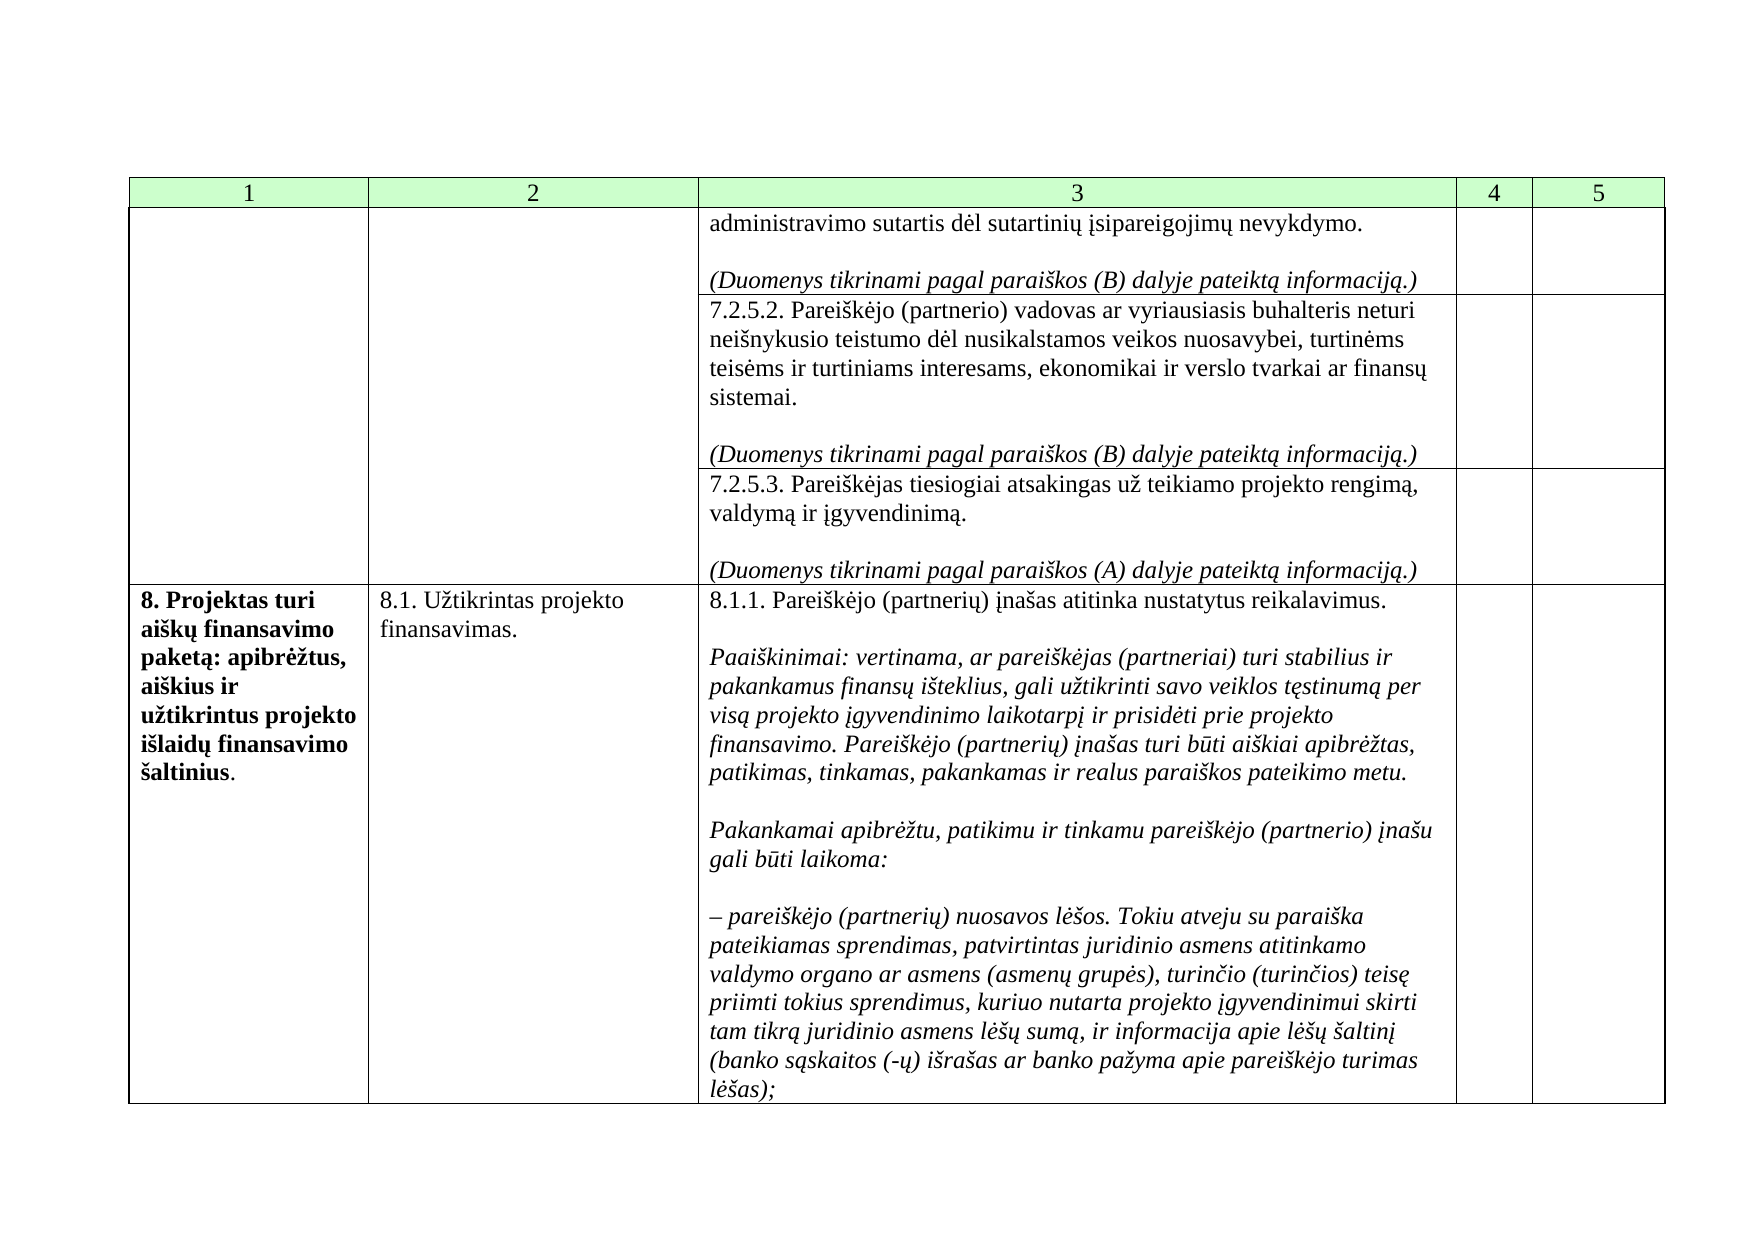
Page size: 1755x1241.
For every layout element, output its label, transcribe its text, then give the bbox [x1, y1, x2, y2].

table_cell [1533, 295, 1664, 468]
table_cell 7.2.5.2. Pareiškėjo (partnerio) vadovas ar vyriausiasis buhalteris neturi neišnykusio teistumo dėl nusikalstamos veikos nuosavybei, turtinėms teisėms ir turtiniams interesams, ekonomikai ir verslo tvarkai ar finansų sistemai. (Duomenys tikrinami pagal paraiškos (B) dalyje pateiktą informaciją.) [699, 295, 1456, 468]
table_cell 8.1. Užtikrintas projekto finansavimas. [369, 585, 698, 1102]
table_cell 7.2.5.3. Pareiškėjas tiesiogiai atsakingas už teikiamo projekto rengimą, valdymą ir įgyvendinimą. (Duomenys tikrinami pagal paraiškos (A) dalyje pateiktą informaciją.) [699, 469, 1456, 584]
table_header 1 [130, 178, 368, 207]
table_header 4 [1457, 178, 1532, 207]
table_cell [369, 208, 698, 584]
table_header 2 [369, 178, 698, 207]
table_cell [1457, 295, 1532, 468]
table_header 5 [1533, 178, 1664, 207]
table_header 3 [699, 178, 1456, 207]
table_cell 8. Projektas turi aiškų finansavimo paketą: apibrėžtus, aiškius ir užtikrintus projekto išlaidų finansavimo šaltinius. [130, 585, 368, 1102]
table_cell [1533, 208, 1664, 294]
table_cell 8.1.1. Pareiškėjo (partnerių) įnašas atitinka nustatytus reikalavimus. Paaiškinimai: vertinama, ar pareiškėjas (partneriai) turi stabilius ir pakankamus finansų išteklius, gali užtikrinti savo veiklos tęstinumą per visą projekto įgyvendinimo laikotarpį ir prisidėti prie projekto finansavimo. Pareiškėjo (partnerių) įnašas turi būti aiškiai apibrėžtas, patikimas, tinkamas, pakankamas ir realus paraiškos pateikimo metu. Pakankamai apibrėžtu, patikimu ir tinkamu pareiškėjo (partnerio) įnašu gali būti laikoma: – pareiškėjo (partnerių) nuosavos lėšos. Tokiu atveju su paraiška pateikiamas sprendimas, patvirtintas juridinio asmens atitinkamo valdymo organo ar asmens (asmenų grupės), turinčio (turinčios) teisę priimti tokius sprendimus, kuriuo nutarta projekto įgyvendinimui skirti tam tikrą juridinio asmens lėšų sumą, ir informacija apie lėšų šaltinį (banko sąskaitos (-ų) išrašas ar banko pažyma apie pareiškėjo turimas lėšas); [699, 585, 1456, 1102]
table_cell [1457, 208, 1532, 294]
table_cell [130, 208, 368, 584]
table_cell [1533, 585, 1664, 1102]
table_cell [1457, 469, 1532, 584]
table_cell [1533, 469, 1664, 584]
table_cell administravimo sutartis dėl sutartinių įsipareigojimų nevykdymo. (Duomenys tikrinami pagal paraiškos (B) dalyje pateiktą informaciją.) [699, 208, 1456, 294]
table_cell [1457, 585, 1532, 1102]
